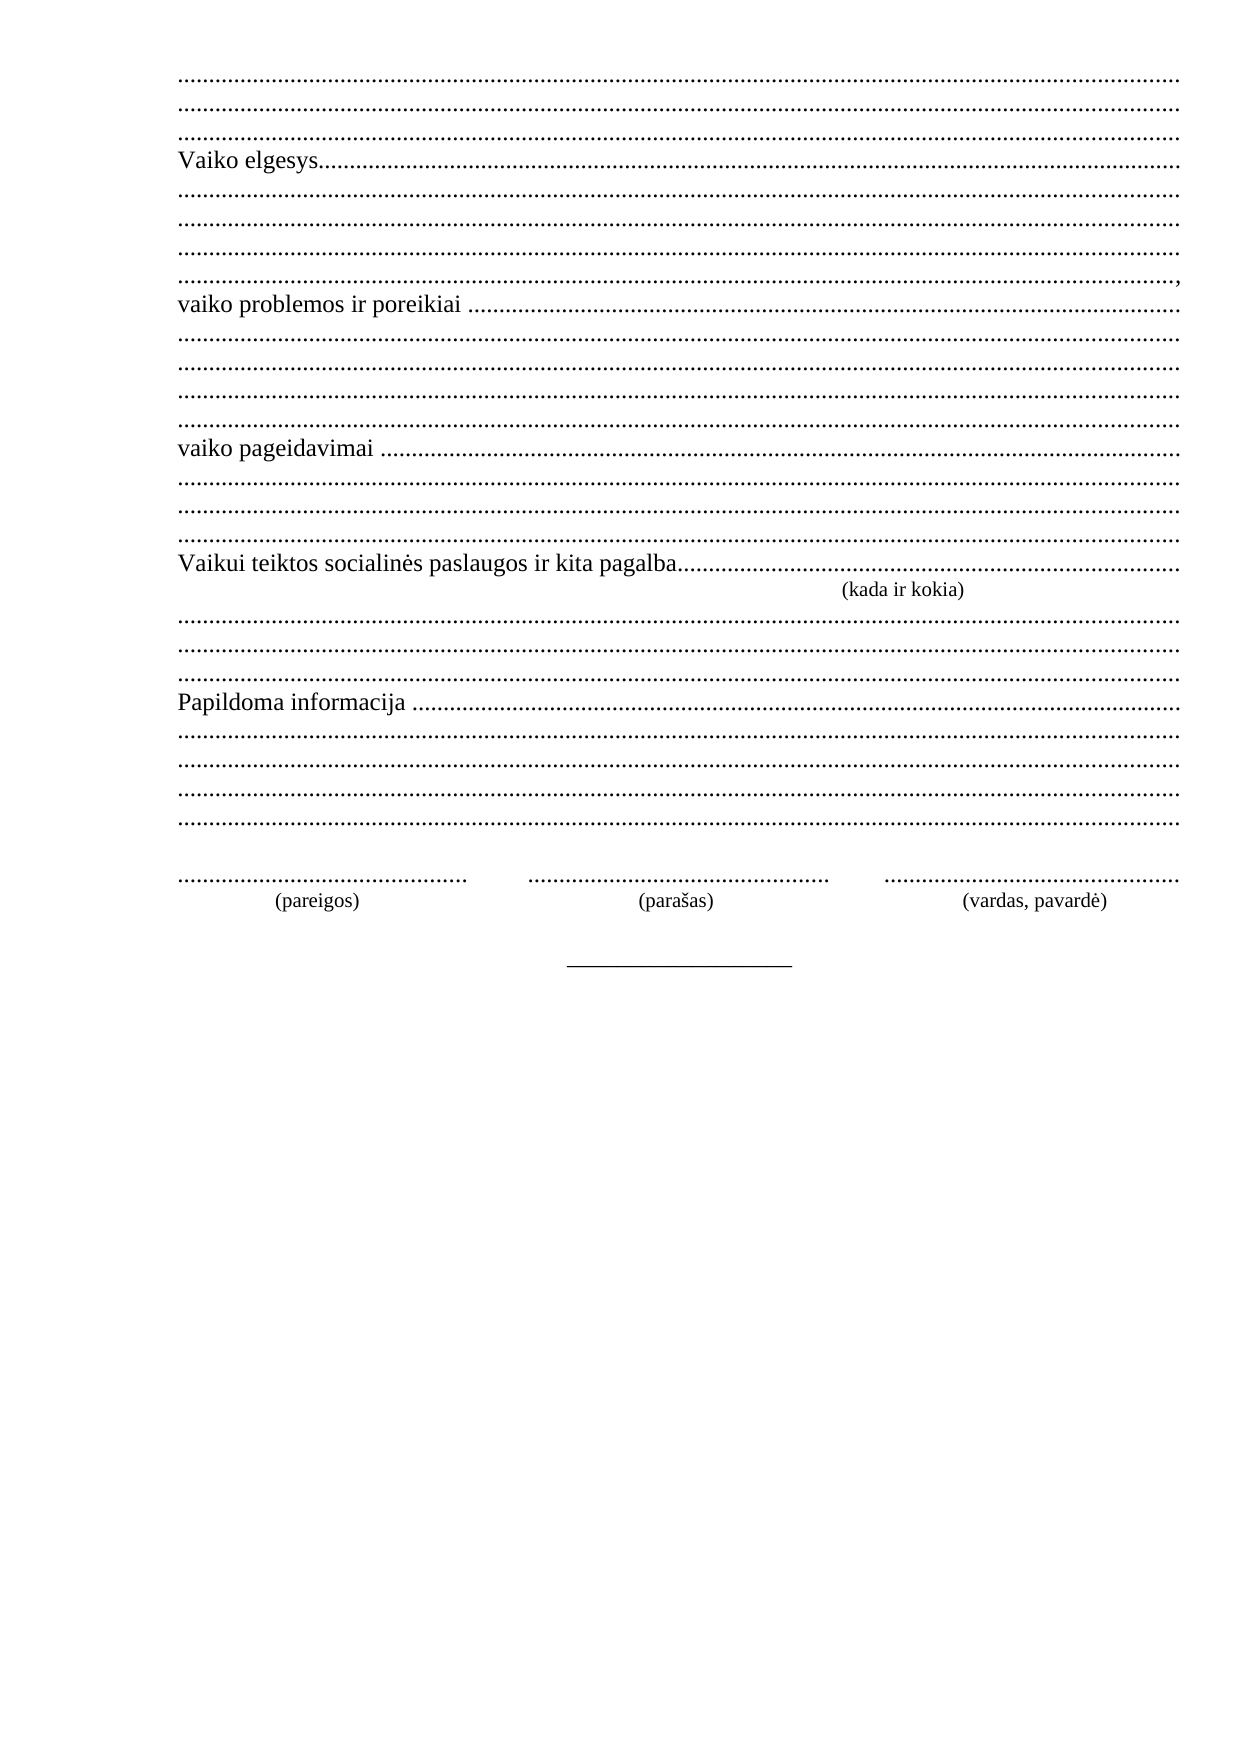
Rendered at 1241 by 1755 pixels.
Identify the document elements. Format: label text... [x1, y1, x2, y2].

text vaiko problemos ir poreikiai [177, 289, 1181, 318]
text (pareigos) (parašas) (vardas, pavardė) [177, 888, 1181, 912]
text Vaikui teiktos socialinės paslaugos ir kita pagalba [177, 548, 1181, 577]
text __________________ [177, 941, 1181, 970]
text (kada ir kokia) [177, 577, 1181, 601]
text Vaiko elgesys [177, 145, 1181, 174]
text , [177, 260, 1181, 289]
text vaiko pageidavimai [177, 433, 1181, 462]
text Papildoma informacija [177, 687, 1181, 716]
